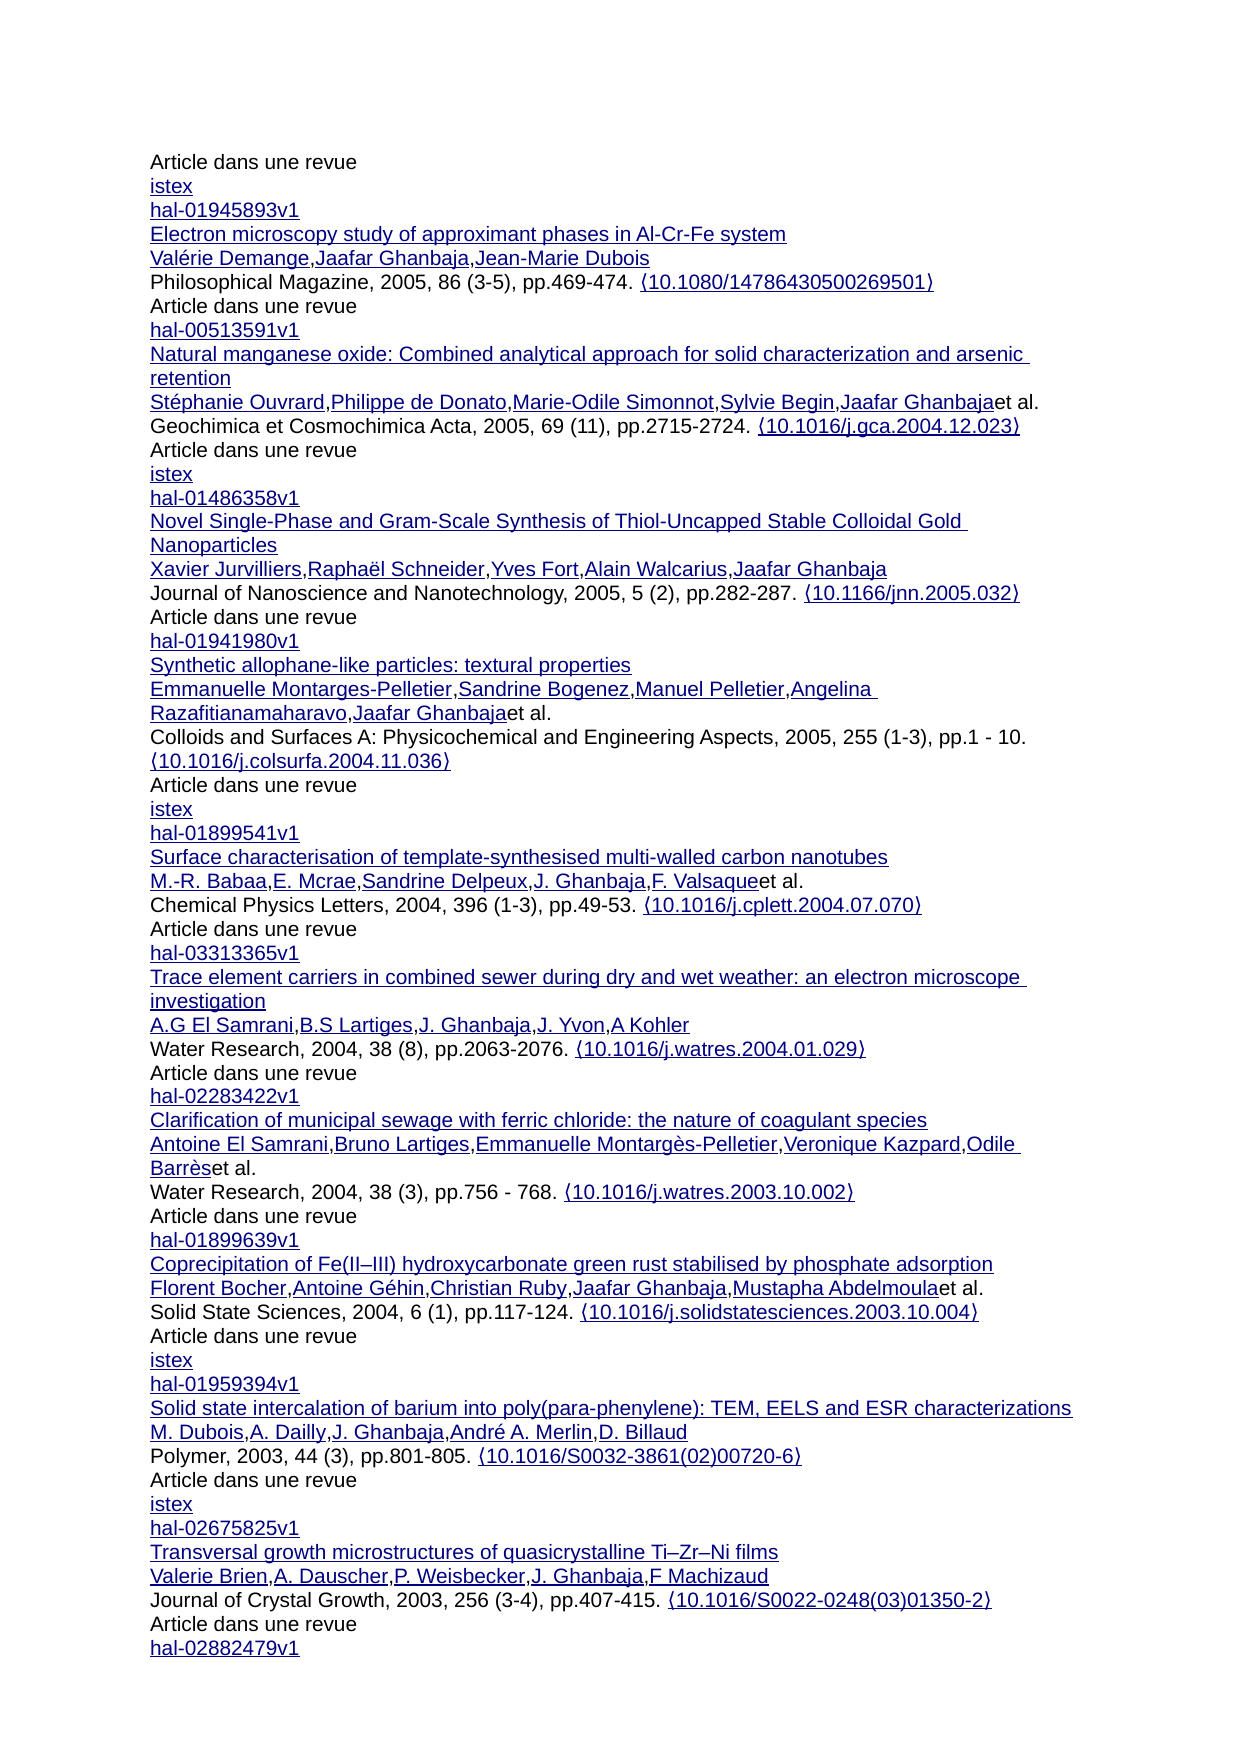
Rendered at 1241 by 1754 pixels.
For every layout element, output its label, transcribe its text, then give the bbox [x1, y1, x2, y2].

table_cell Clarification of municipal sewage with ferric chloride: the nature of coagulant species Antoine El Samrani,Bruno Lartiges,Emmanuelle Montargès-Pelletier,Veronique Kazpard,Odile Barrèset al. Water Research, 2004, 38 (3), pp.756 - 768. ⟨10.1016/j.watres.2003.10.002⟩ Article dans une revue hal-01899639v1 [150, 1108, 1090, 1252]
table_cell Electron microscopy study of approximant phases in Al-Cr-Fe system Valérie Demange,Jaafar Ghanbaja,Jean-Marie Dubois Philosophical Magazine, 2005, 86 (3-5), pp.469-474. ⟨10.1080/14786430500269501⟩ Article dans une revue hal-00513591v1 [150, 222, 1090, 342]
table_cell Natural manganese oxide: Combined analytical approach for solid characterization and arsenic retention Stéphanie Ouvrard,Philippe de Donato,Marie-Odile Simonnot,Sylvie Begin,Jaafar Ghanbajaet al. Geochimica et Cosmochimica Acta, 2005, 69 (11), pp.2715-2724. ⟨10.1016/j.gca.2004.12.023⟩ Article dans une revue istex hal-01486358v1 [150, 342, 1090, 509]
table_cell Coprecipitation of Fe(II–III) hydroxycarbonate green rust stabilised by phosphate adsorption Florent Bocher,Antoine Géhin,Christian Ruby,Jaafar Ghanbaja,Mustapha Abdelmoulaet al. Solid State Sciences, 2004, 6 (1), pp.117-124. ⟨10.1016/j.solidstatesciences.2003.10.004⟩ Article dans une revue istex hal-01959394v1 [150, 1252, 1090, 1396]
table_cell Article dans une revue istex hal-01945893v1 [150, 150, 1090, 222]
table_cell Transversal growth microstructures of quasicrystalline Ti–Zr–Ni films Valerie Brien,A. Dauscher,P. Weisbecker,J. Ghanbaja,F Machizaud Journal of Crystal Growth, 2003, 256 (3-4), pp.407-415. ⟨10.1016/S0022-0248(03)01350-2⟩ Article dans une revue hal-02882479v1 [150, 1540, 1090, 1659]
table_cell Trace element carriers in combined sewer during dry and wet weather: an electron microscope investigation A.G El Samrani,B.S Lartiges,J. Ghanbaja,J. Yvon,A Kohler Water Research, 2004, 38 (8), pp.2063-2076. ⟨10.1016/j.watres.2004.01.029⟩ Article dans une revue hal-02283422v1 [150, 965, 1090, 1108]
table_cell Surface characterisation of template-synthesised multi-walled carbon nanotubes M.-R. Babaa,E. Mcrae,Sandrine Delpeux,J. Ghanbaja,F. Valsaqueet al. Chemical Physics Letters, 2004, 396 (1-3), pp.49-53. ⟨10.1016/j.cplett.2004.07.070⟩ Article dans une revue hal-03313365v1 [150, 845, 1090, 964]
table_cell Novel Single-Phase and Gram-Scale Synthesis of Thiol-Uncapped Stable Colloidal Gold Nanoparticles Xavier Jurvilliers,Raphaël Schneider,Yves Fort,Alain Walcarius,Jaafar Ghanbaja Journal of Nanoscience and Nanotechnology, 2005, 5 (2), pp.282-287. ⟨10.1166/jnn.2005.032⟩ Article dans une revue hal-01941980v1 [150, 509, 1090, 653]
table_cell Synthetic allophane-like particles: textural properties Emmanuelle Montarges-Pelletier,Sandrine Bogenez,Manuel Pelletier,Angelina Razafitianamaharavo,Jaafar Ghanbajaet al. Colloids and Surfaces A: Physicochemical and Engineering Aspects, 2005, 255 (1-3), pp.1 - 10. ⟨10.1016/j.colsurfa.2004.11.036⟩ Article dans une revue istex hal-01899541v1 [150, 653, 1090, 845]
table_cell Solid state intercalation of barium into poly(para-phenylene): TEM, EELS and ESR characterizations M. Dubois,A. Dailly,J. Ghanbaja,André A. Merlin,D. Billaud Polymer, 2003, 44 (3), pp.801-805. ⟨10.1016/S0032-3861(02)00720-6⟩ Article dans une revue istex hal-02675825v1 [150, 1396, 1090, 1539]
